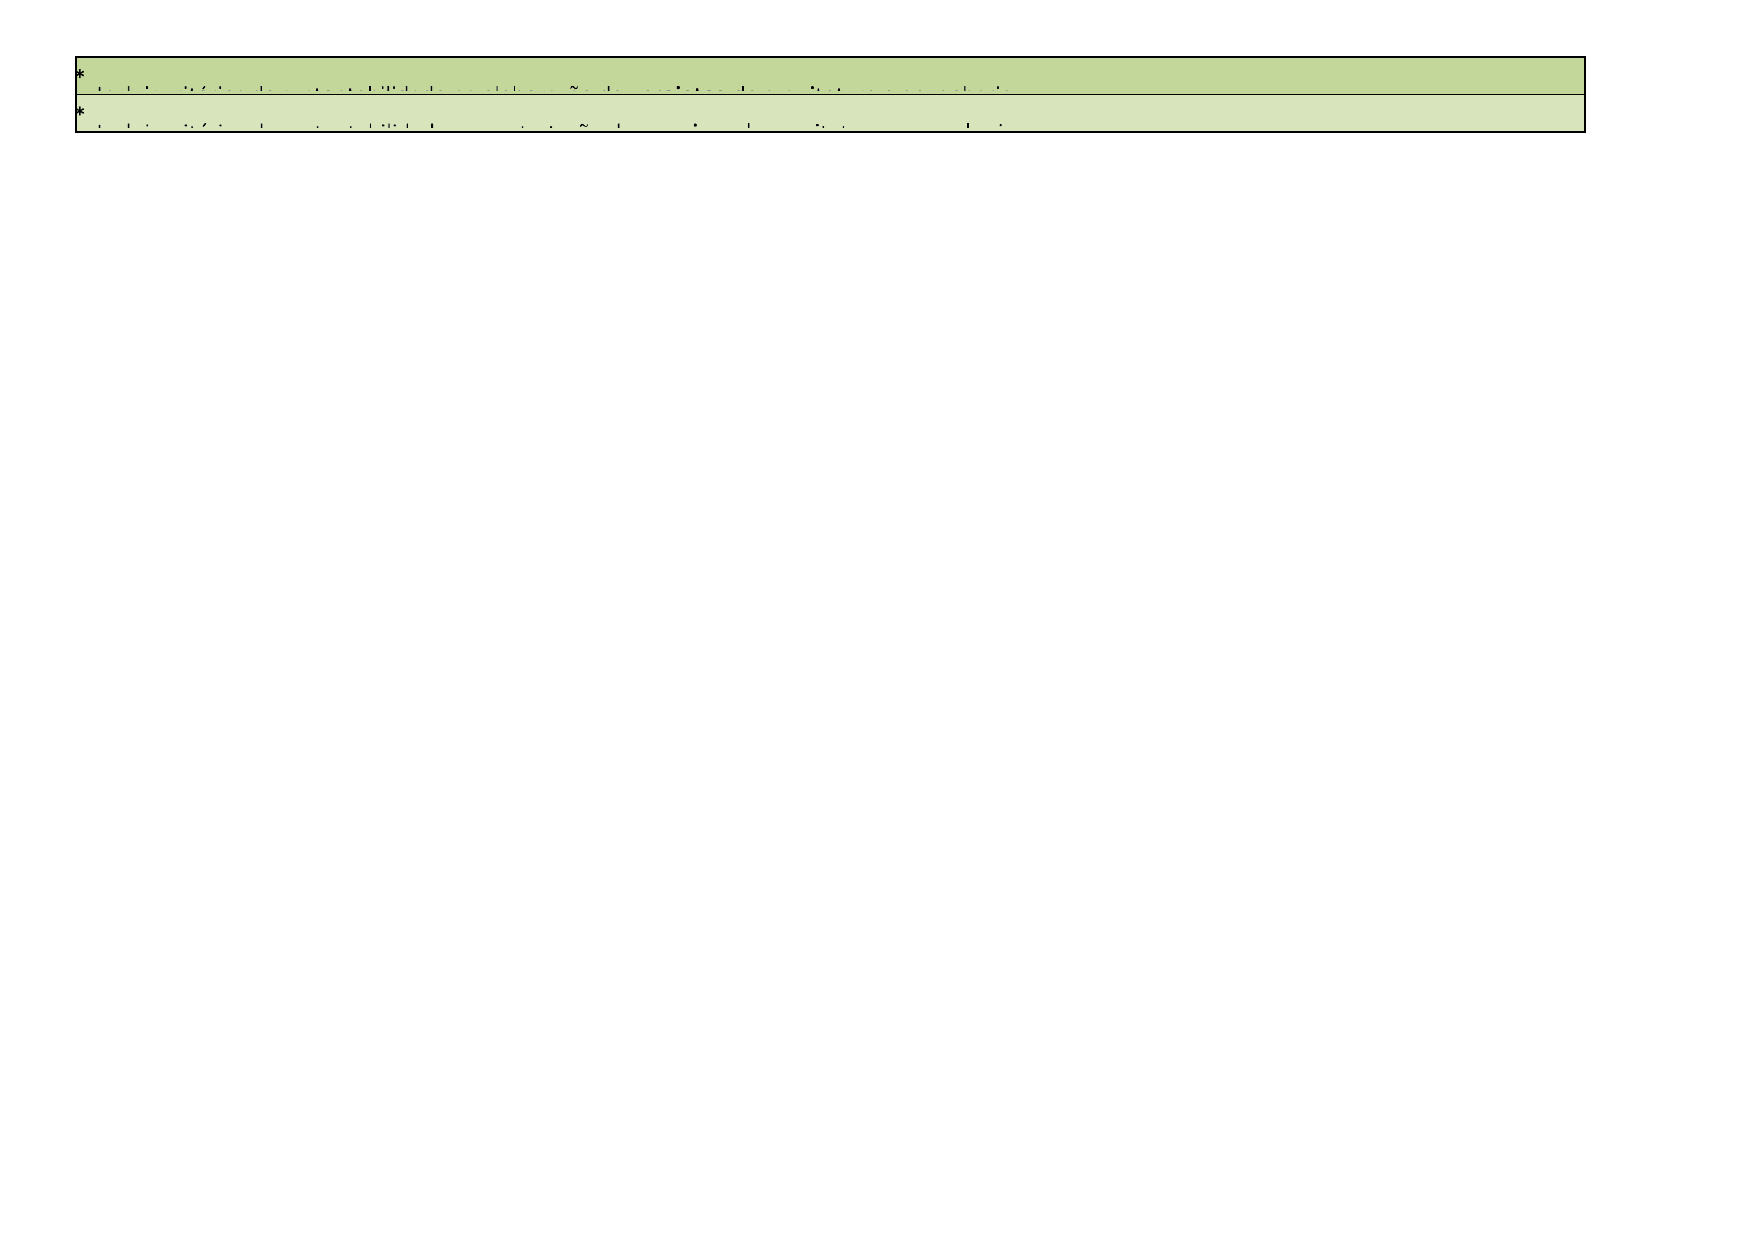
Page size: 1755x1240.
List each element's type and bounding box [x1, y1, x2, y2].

table_cell [77, 95, 1584, 131]
table_header [77, 58, 1584, 94]
